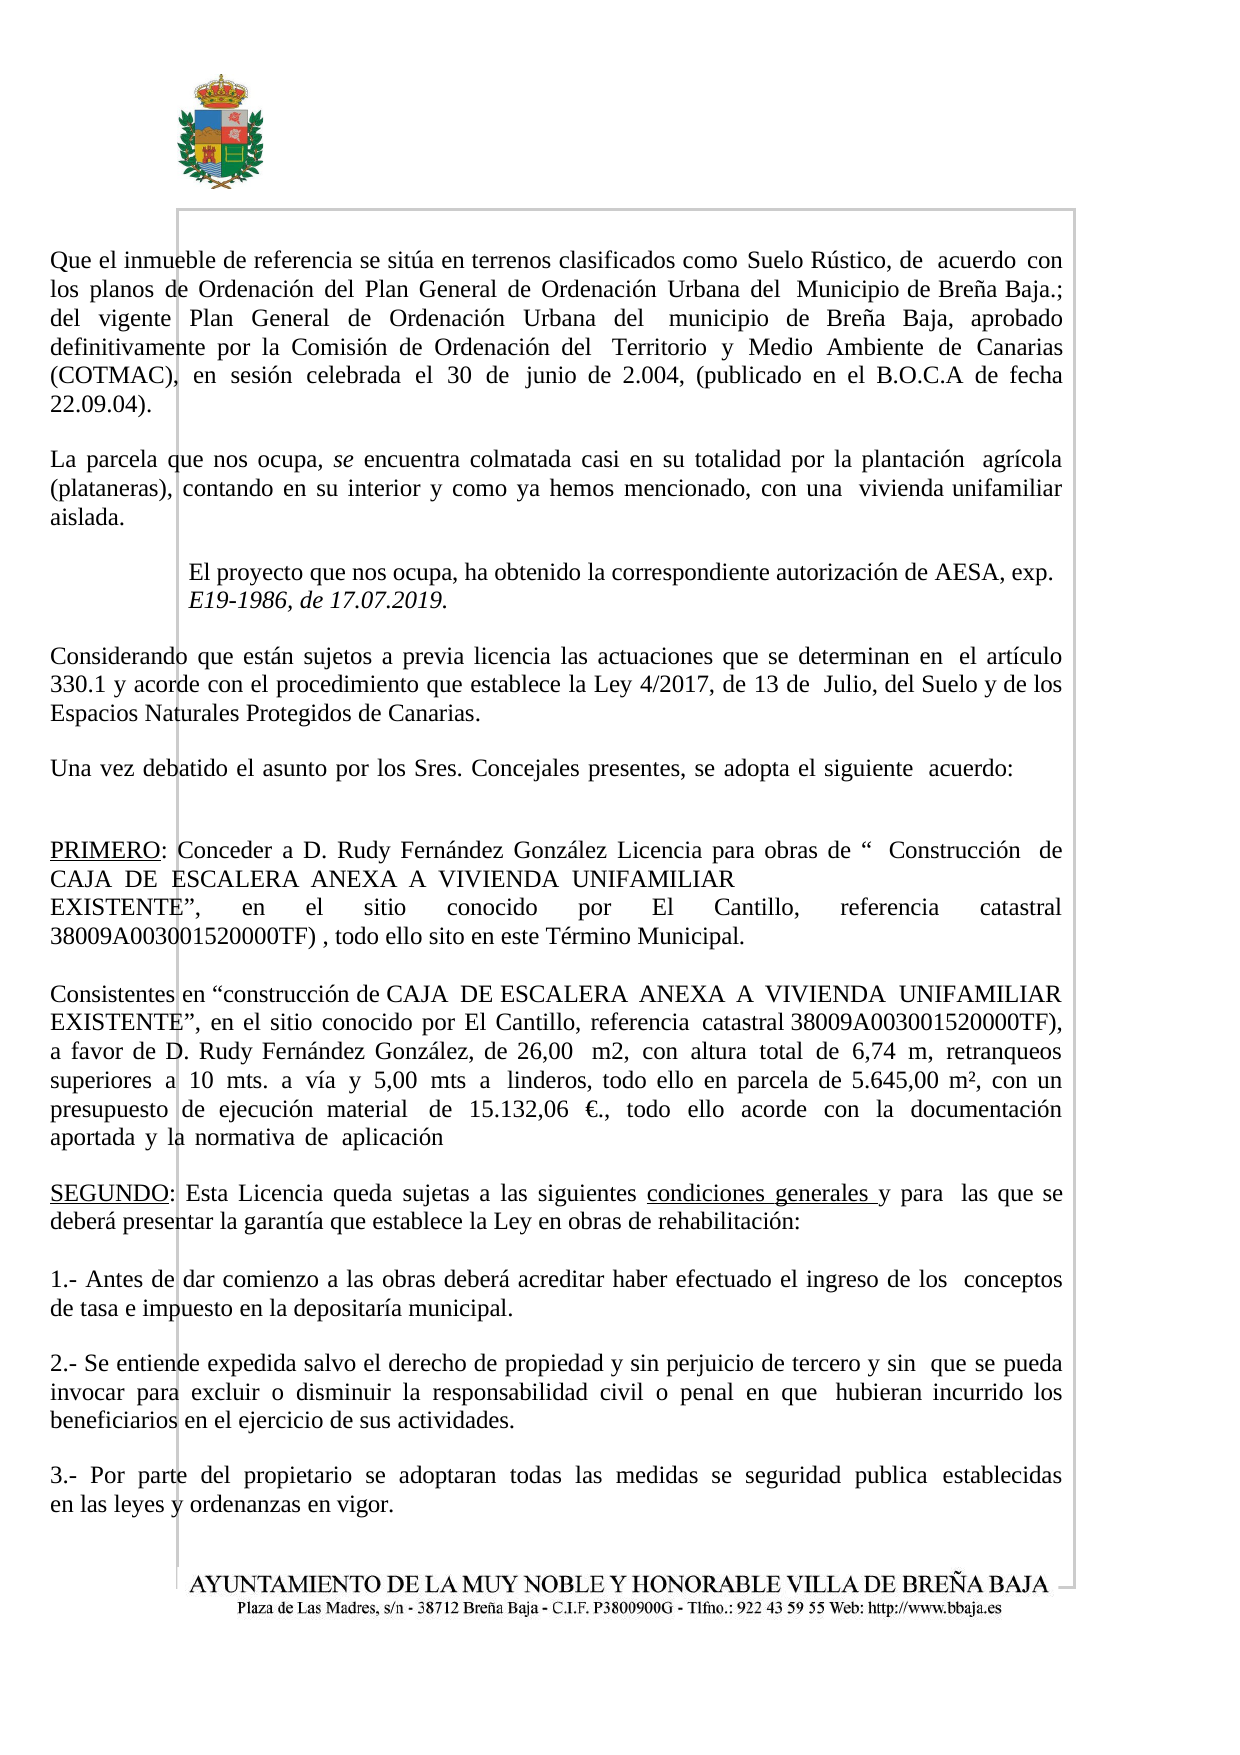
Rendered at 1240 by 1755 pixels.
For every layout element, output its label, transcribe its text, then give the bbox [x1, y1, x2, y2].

text 2.- Se entiende expedida salvo el derecho de propiedad y sin perjuicio de tercero y sin que se pueda invocar para excluir o disminuir la responsabilidad civil o penal en que hubieran incurrido los beneficiarios en el ejercicio de sus actividades. [179, 1348, 1063, 1434]
text 1.- Antes de dar comienzo a las obras deberá acreditar haber efectuado el ingreso de los conceptos de tasa e impuesto en la depositaría municipal. [50, 1264, 176, 1321]
text Una vez debatido el asunto por los Sres. Concejales presentes, se adopta el siguiente acuerdo: [50, 753, 176, 782]
text La parcela que nos ocupa, se encuentra colmatada casi en su totalidad por la plantación agrícola (plataneras), contando en su interior y como ya hemos mencionado, con una vivienda unifamiliar aislada. [50, 444, 176, 530]
text Consistentes en “construcción de CAJA DE ESCALERA ANEXA A VIVIENDA UNIFAMILIAR EXISTENTE”, en el sitio conocido por El Cantillo, referencia catastral 38009A003001520000TF), a favor de D. Rudy Fernández González, de 26,00 m2, con altura total de 6,74 m, retranqueos superiores a 10 mts. a vía y 5,00 mts a linderos, todo ello en parcela de 5.645,00 m², con un presupuesto de ejecución material de 15.132,06 €., todo ello acorde con la documentación aportada y la normativa de aplicación [179, 979, 1063, 1151]
text Considerando que están sujetos a previa licencia las actuaciones que se determinan en el artículo 330.1 y acorde con el procedimiento que establece la Ley 4/2017, de 13 de Julio, del Suelo y de los Espacios Naturales Protegidos de Canarias. [179, 641, 1063, 727]
text E19-1986, de 17.07.2019. [188, 586, 1073, 614]
text El proyecto que nos ocupa, ha obtenido la correspondiente autorización de AESA, exp. [188, 557, 1073, 586]
text Que el inmueble de referencia se sitúa en terrenos clasificados como Suelo Rústico, de acuerdo con los planos de Ordenación del Plan General de Ordenación Urbana del Municipio de Breña Baja.; del vigente Plan General de Ordenación Urbana del municipio de Breña Baja, aprobado definitivamente por la Comisión de Ordenación del Territorio y Medio Ambiente de Canarias (COTMAC), en sesión celebrada el 30 de junio de 2.004, (publicado en el B.O.C.A de fecha 22.09.04). [179, 245, 1063, 418]
text La parcela que nos ocupa, se encuentra colmatada casi en su totalidad por la plantación agrícola (plataneras), contando en su interior y como ya hemos mencionado, con una vivienda unifamiliar aislada. [179, 444, 1063, 530]
text Una vez debatido el asunto por los Sres. Concejales presentes, se adopta el siguiente acuerdo: [179, 753, 1062, 782]
text SEGUNDO: Esta Licencia queda sujetas a las siguientes condiciones generales y para las que se deberá presentar la garantía que establece la Ley en obras de rehabilitación: [50, 1178, 176, 1235]
text PRIMERO: Conceder a D. Rudy Fernández González Licencia para obras de “ Construcción de CAJA DE ESCALERA ANEXA A VIVIENDA UNIFAMILIAR [50, 835, 176, 892]
text 3.- Por parte del propietario se adoptaran todas las medidas se seguridad publica establecidas en las leyes y ordenanzas en vigor. [179, 1460, 1062, 1518]
text EXISTENTE”, en el sitio conocido por El Cantillo, referencia catastral 38009A003001520000TF) , todo ello sito en este Término Municipal. [50, 892, 176, 950]
text SEGUNDO: Esta Licencia queda sujetas a las siguientes condiciones generales y para las que se deberá presentar la garantía que establece la Ley en obras de rehabilitación: [179, 1178, 1063, 1235]
text 2.- Se entiende expedida salvo el derecho de propiedad y sin perjuicio de tercero y sin que se pueda invocar para excluir o disminuir la responsabilidad civil o penal en que hubieran incurrido los beneficiarios en el ejercicio de sus actividades. [50, 1348, 176, 1434]
text 1.- Antes de dar comienzo a las obras deberá acreditar haber efectuado el ingreso de los conceptos de tasa e impuesto en la depositaría municipal. [179, 1264, 1063, 1321]
text Que el inmueble de referencia se sitúa en terrenos clasificados como Suelo Rústico, de acuerdo con los planos de Ordenación del Plan General de Ordenación Urbana del Municipio de Breña Baja.; del vigente Plan General de Ordenación Urbana del municipio de Breña Baja, aprobado definitivamente por la Comisión de Ordenación del Territorio y Medio Ambiente de Canarias (COTMAC), en sesión celebrada el 30 de junio de 2.004, (publicado en el B.O.C.A de fecha 22.09.04). [50, 245, 176, 418]
text [1076, 557, 1196, 586]
text [1076, 586, 1196, 614]
text Consistentes en “construcción de CAJA DE ESCALERA ANEXA A VIVIENDA UNIFAMILIAR EXISTENTE”, en el sitio conocido por El Cantillo, referencia catastral 38009A003001520000TF), a favor de D. Rudy Fernández González, de 26,00 m2, con altura total de 6,74 m, retranqueos superiores a 10 mts. a vía y 5,00 mts a linderos, todo ello en parcela de 5.645,00 m², con un presupuesto de ejecución material de 15.132,06 €., todo ello acorde con la documentación aportada y la normativa de aplicación [50, 979, 176, 1151]
text Considerando que están sujetos a previa licencia las actuaciones que se determinan en el artículo 330.1 y acorde con el procedimiento que establece la Ley 4/2017, de 13 de Julio, del Suelo y de los Espacios Naturales Protegidos de Canarias. [50, 641, 176, 727]
text 3.- Por parte del propietario se adoptaran todas las medidas se seguridad publica establecidas en las leyes y ordenanzas en vigor. [50, 1460, 176, 1518]
text PRIMERO: Conceder a D. Rudy Fernández González Licencia para obras de “ Construcción de CAJA DE ESCALERA ANEXA A VIVIENDA UNIFAMILIAR [179, 835, 1063, 892]
text EXISTENTE”, en el sitio conocido por El Cantillo, referencia catastral 38009A003001520000TF) , todo ello sito en este Término Municipal. [179, 892, 1062, 950]
